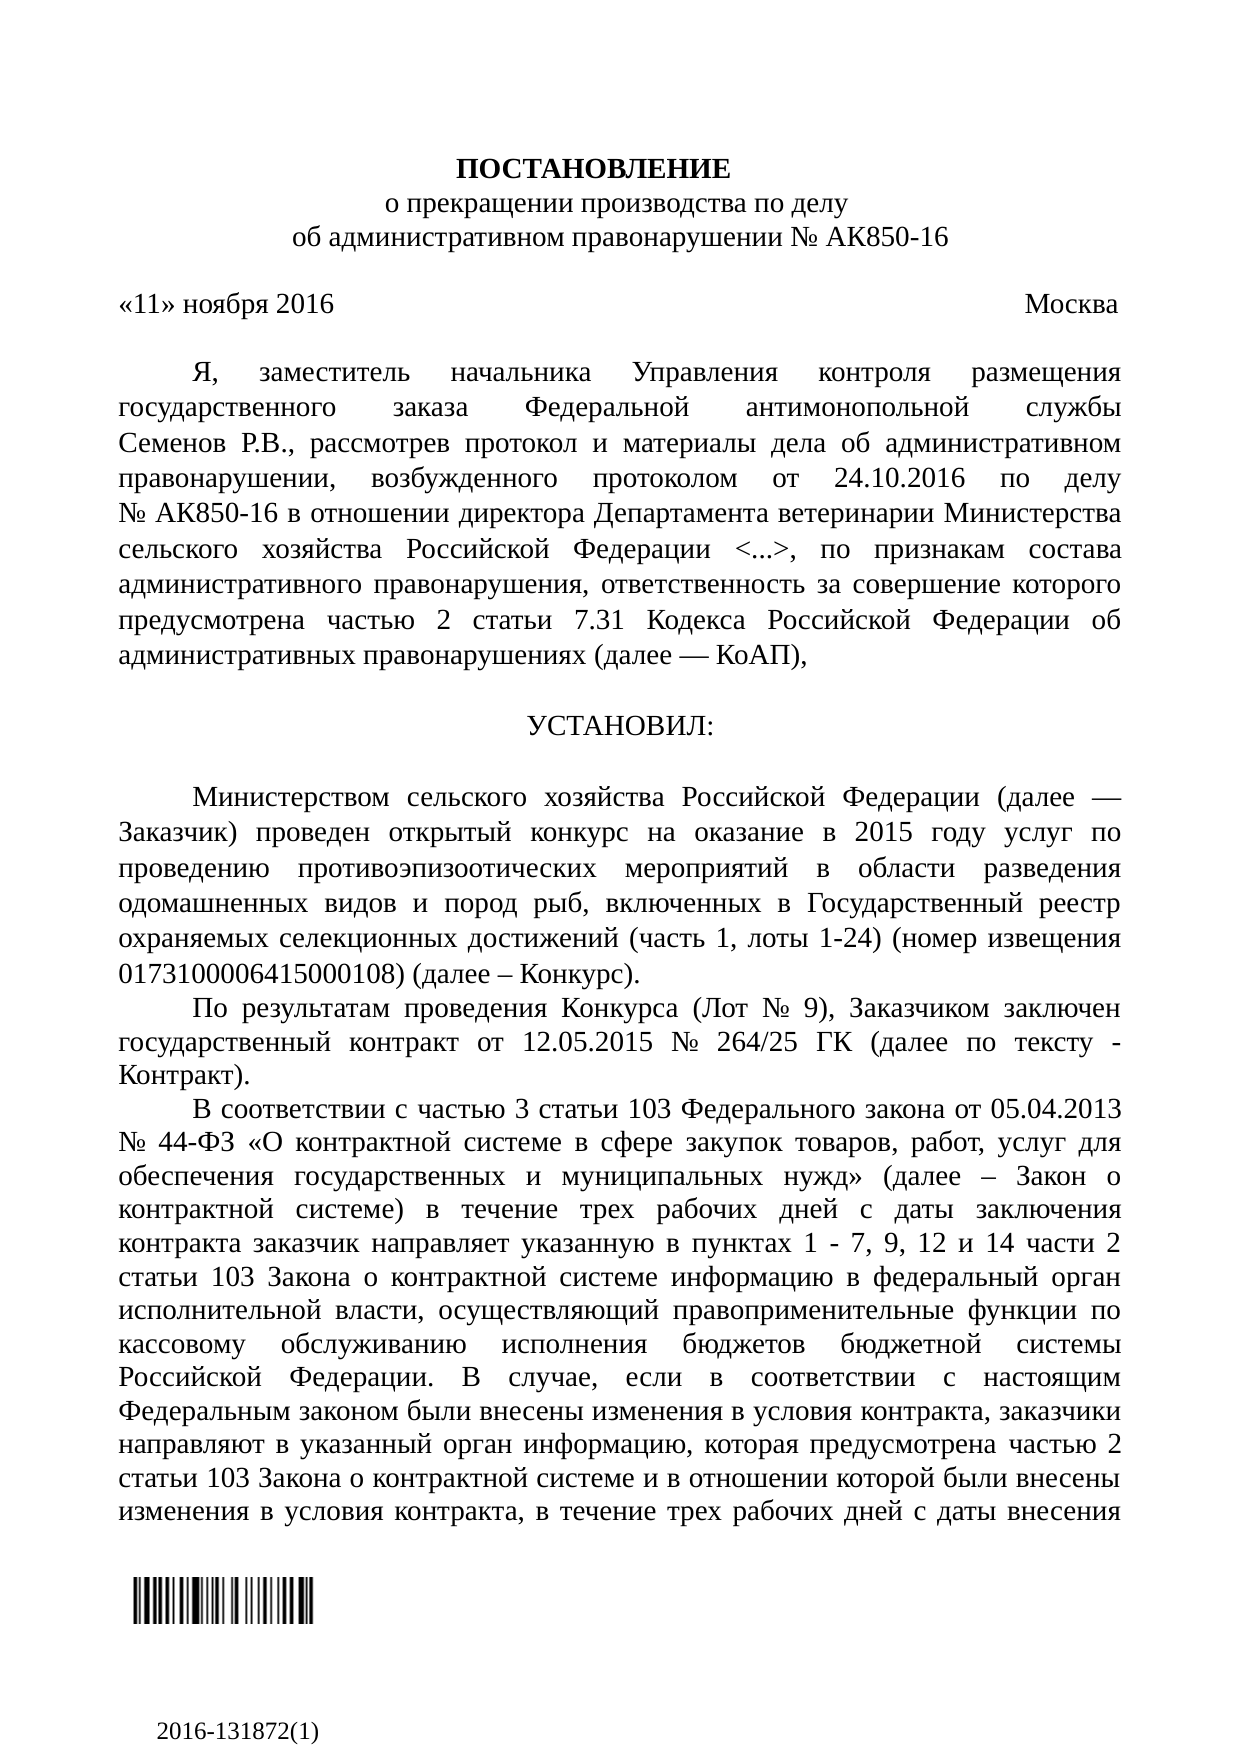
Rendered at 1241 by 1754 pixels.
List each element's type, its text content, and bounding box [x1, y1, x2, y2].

text о прекращении производства по делу [118, 185, 1122, 219]
text УСТАНОВИЛ: [118, 707, 1122, 742]
text По результатам проведения Конкурса (Лот № 9), Заказчиком заключен государственный контракт от 12.05.2015 № 264/25 ГК (далее по тексту - Контракт). [118, 990, 1122, 1091]
text Я, заместитель начальника Управления контроля размещения государственного заказа Федеральной антимонопольной службы Семенов Р.В., рассмотрев протокол и материалы дела об административном правонарушении, возбужденного протоколом от 24.10.2016 по делу № АК850-16 в отношении директора Департамента ветеринарии Министерства сельского хозяйства Российской Федерации <...>, по признакам состава административного правонарушения, ответственность за совершение которого предусмотрена частью 2 статьи 7.31 Кодекса Российской Федерации об административных правонарушениях (далее — КоАП), [118, 353, 1122, 672]
text «11» ноября 2016 Москва [118, 286, 1122, 319]
text Министерством сельского хозяйства Российской Федерации (далее — Заказчик) проведен открытый конкурс на оказание в 2015 году услуг по проведению противоэпизоотических мероприятий в области разведения одомашненных видов и пород рыб, включенных в Государственный реестр охраняемых селекционных достижений (часть 1, лоты 1-24) (номер извещения 0173100006415000108) (далее – Конкурс). [118, 778, 1122, 990]
picture [118, 1577, 331, 1624]
text об административном правонарушении № АК850-16 [118, 219, 1122, 252]
text В соответствии с частью 3 статьи 103 Федерального закона от 05.04.2013 № 44-ФЗ «О контрактной системе в сфере закупок товаров, работ, услуг для обеспечения государственных и муниципальных нужд» (далее – Закон о контрактной системе) в течение трех рабочих дней с даты заключения контракта заказчик направляет указанную в пунктах 1 - 7, 9, 12 и 14 части 2 статьи 103 Закона о контрактной системе информацию в федеральный орган исполнительной власти, осуществляющий правоприменительные функции по кассовому обслуживанию исполнения бюджетов бюджетной системы Российской Федерации. В случае, если в соответствии с настоящим Федеральным законом были внесены изменения в условия контракта, заказчики направляют в указанный орган информацию, которая предусмотрена частью 2 статьи 103 Закона о контрактной системе и в отношении которой были внесены изменения в условия контракта, в течение трех рабочих дней с даты внесения [118, 1091, 1122, 1527]
text ПОСТАНОВЛЕНИЕ [117, 152, 1078, 185]
